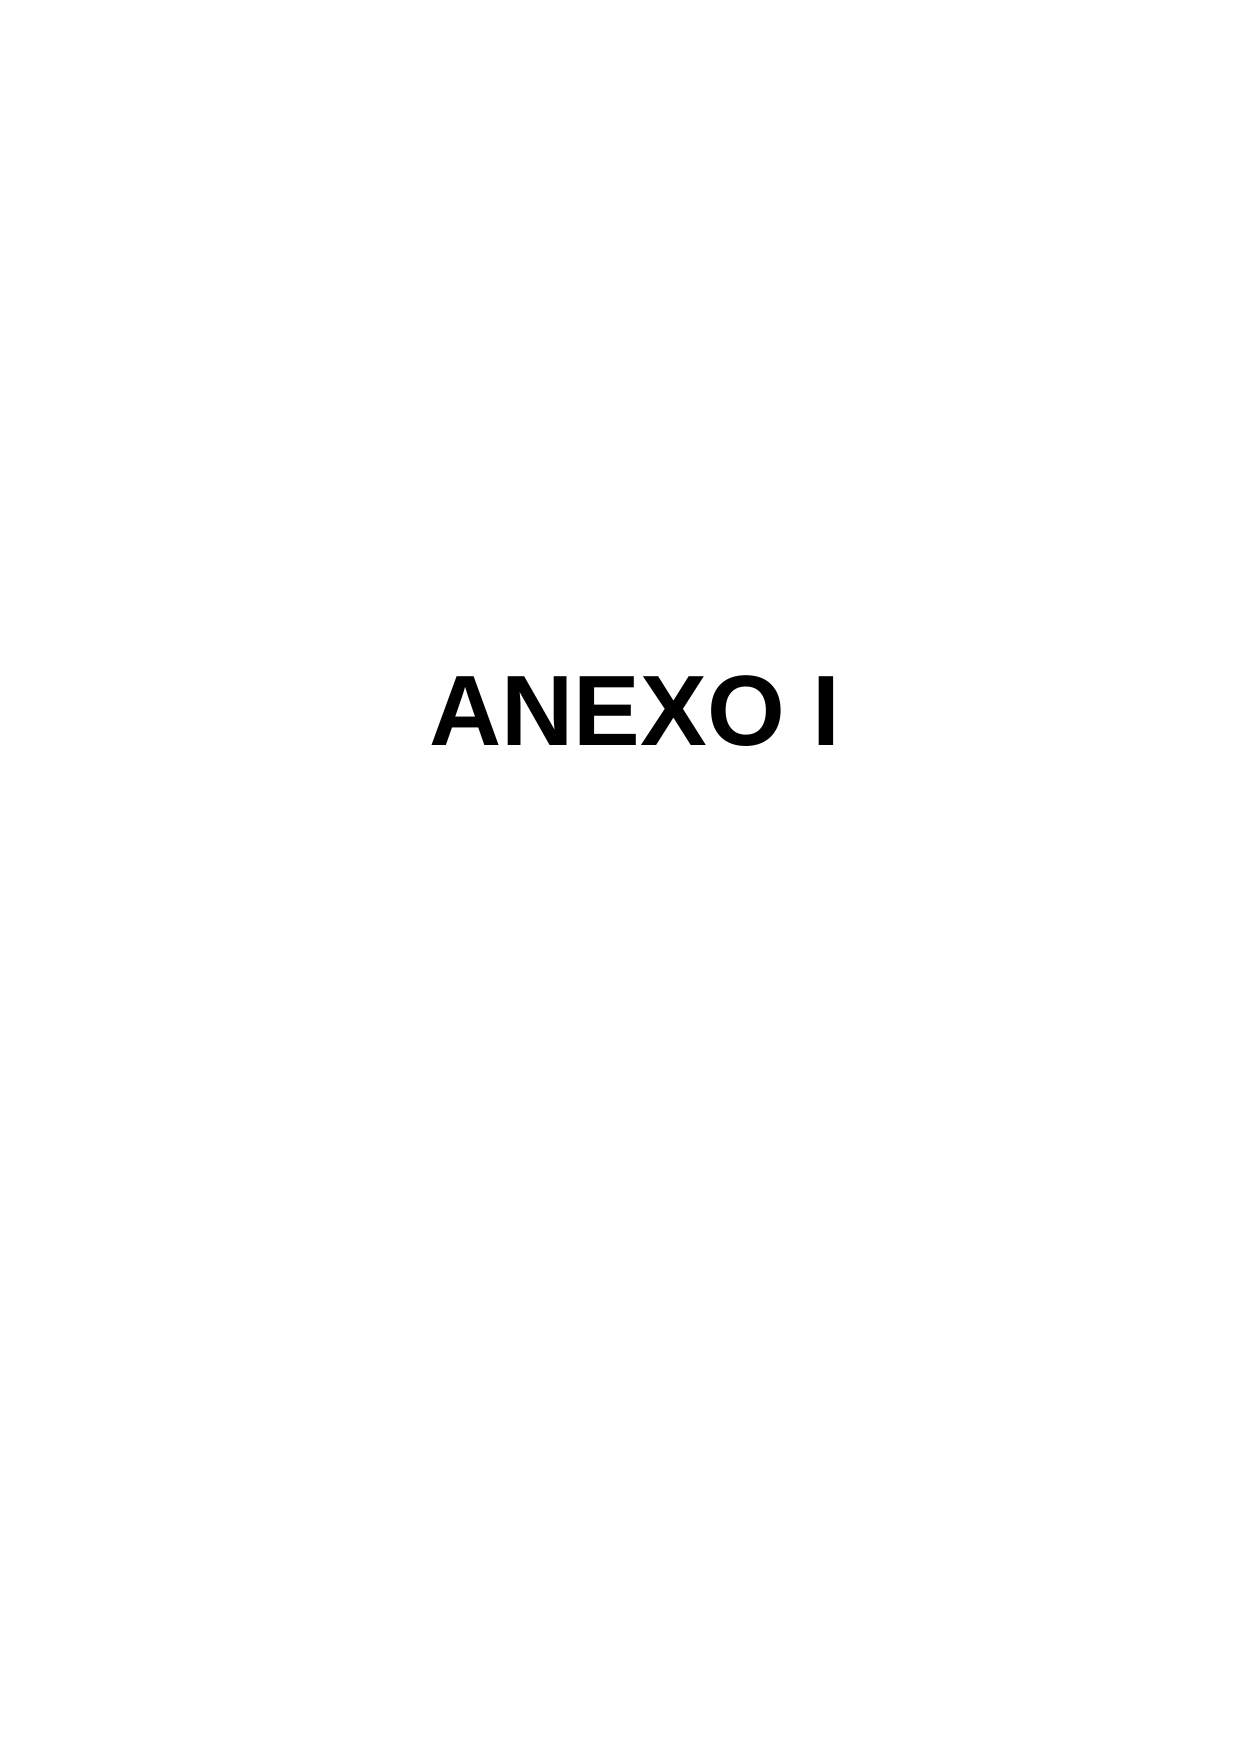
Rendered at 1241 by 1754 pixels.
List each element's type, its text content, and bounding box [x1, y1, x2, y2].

text ANEXO I [118, 652, 1152, 767]
